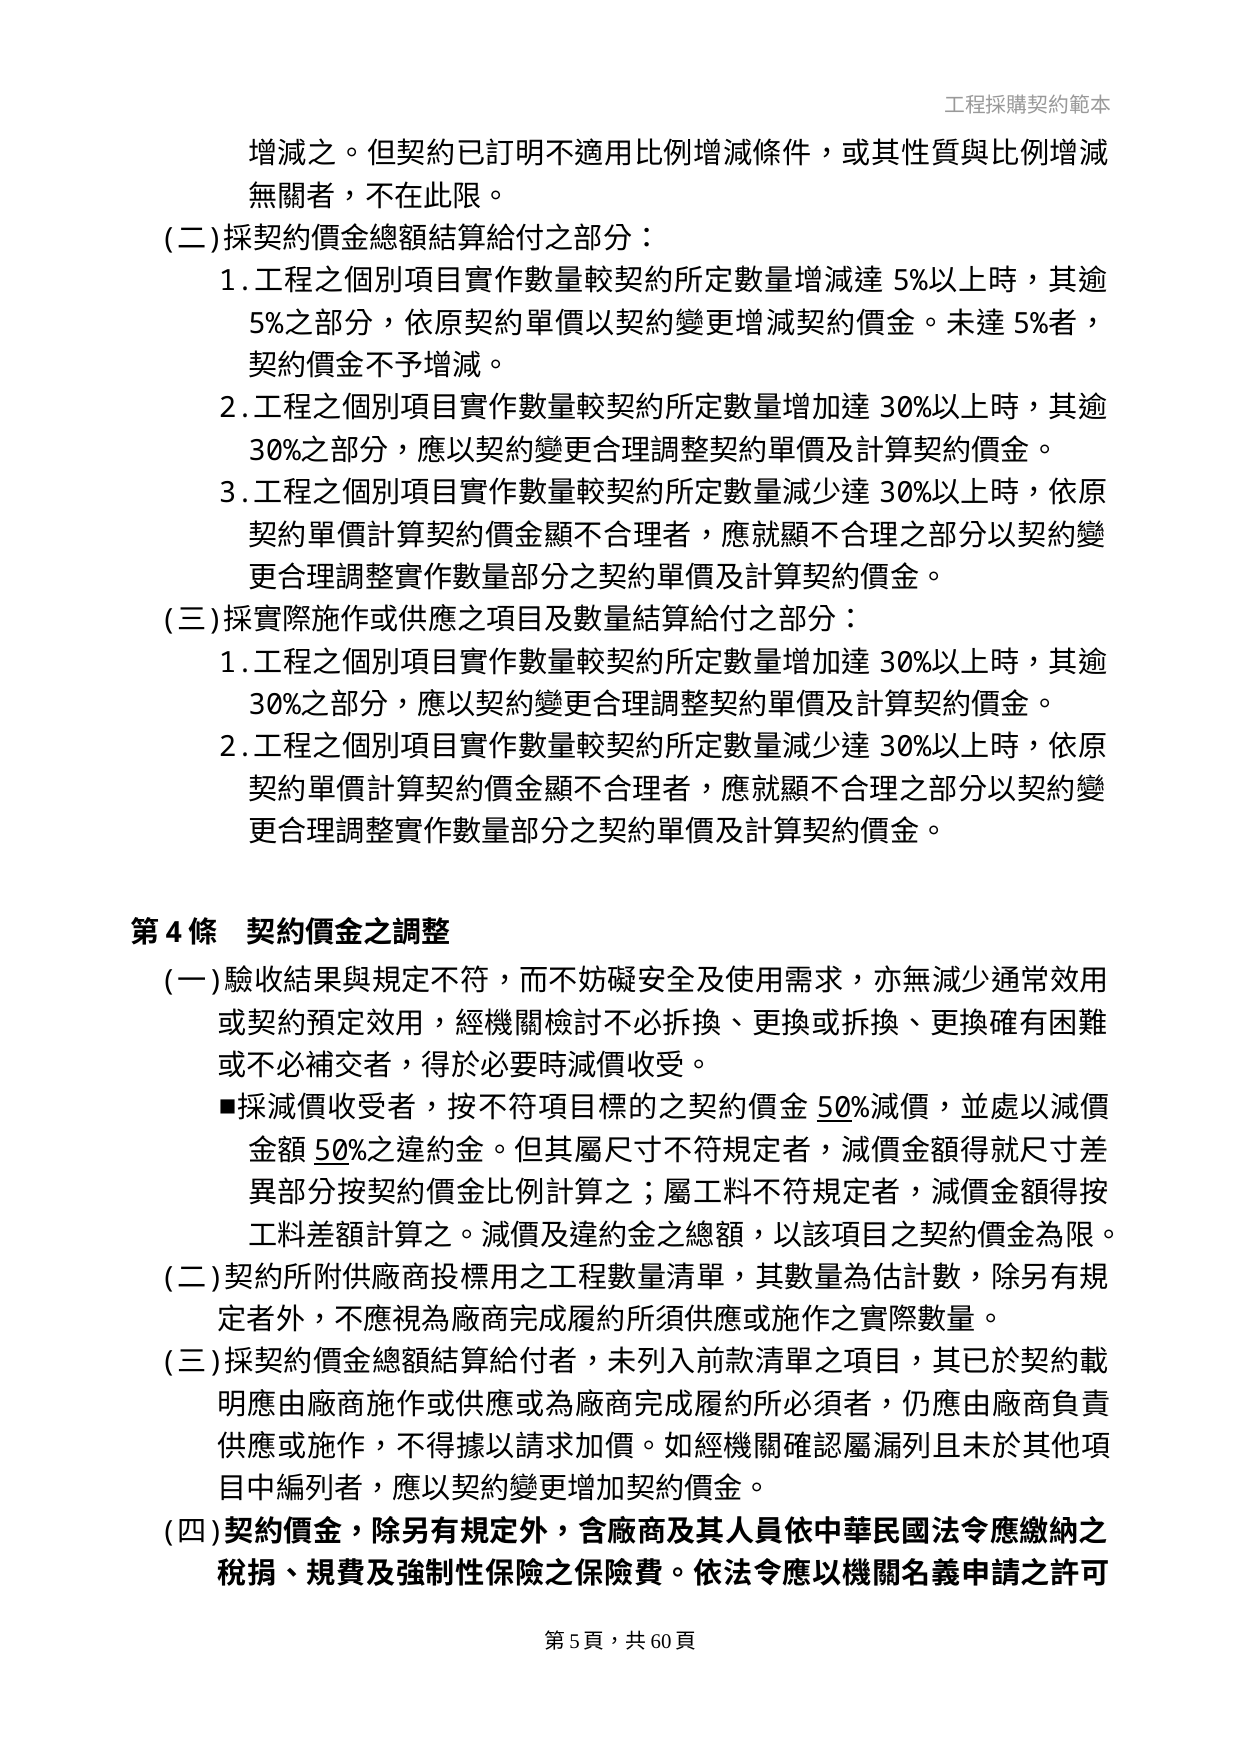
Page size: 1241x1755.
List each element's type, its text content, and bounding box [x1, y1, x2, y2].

text 1.工程之個別項目實作數量較契約所定數量增加達30%以上時，其逾30%之部分，應以契約變更合理調整契約單價及計算契約價金。 [218, 638, 1108, 723]
text (二)契約所附供廠商投標用之工程數量清單，其數量為估計數，除另有規定者外，不應視為廠商完成履約所須供應或施作之實際數量。 [159, 1253, 1110, 1338]
text (三)採契約價金總額結算給付者，未列入前款清單之項目，其已於契約載明應由廠商施作或供應或為廠商完成履約所必須者，仍應由廠商負責供應或施作，不得據以請求加價。如經機關確認屬漏列且未於其他項目中編列者，應以契約變更增加契約價金。 [159, 1338, 1110, 1507]
text □部分依契約價金總額結算，部分依實際施作或供應之項目及數量結算。屬於依契約價金總額結算之部分，因契約變更致履約標的項目或數量有增減時，就變更部分予以加減價結算。屬於依實際施作或供應之項目及數量結算之部分，以契約中所列履約標的項目及單價，依完成履約實際供應之項目及數量給付。若有相關項目如稅捐、利潤或管理費等另列一式計價者，應依結算總價與契約價金總額比例增減之。但契約已訂明不適用比例增減條件，或其性質與比例增減無關者，不在此限。 [218, 130, 1110, 214]
text 3.工程之個別項目實作數量較契約所定數量減少達30%以上時，依原契約單價計算契約價金顯不合理者，應就顯不合理之部分以契約變更合理調整實作數量部分之契約單價及計算契約價金。 [218, 469, 1108, 596]
text (一)驗收結果與規定不符，而不妨礙安全及使用需求，亦無減少通常效用或契約預定效用，經機關檢討不必拆換、更換或拆換、更換確有困難，或不必補交者，得於必要時減價收受。 [159, 957, 1110, 1084]
text (四)契約價金，除另有規定外，含廠商及其人員依中華民國法令應繳納之稅捐、規費及強制性保險之保險費。依法令應以機關名義申請之許可 [159, 1507, 1110, 1592]
text 2.工程之個別項目實作數量較契約所定數量減少達30%以上時，依原契約單價計算契約價金顯不合理者，應就顯不合理之部分以契約變更合理調整實作數量部分之契約單價及計算契約價金。 [218, 723, 1108, 850]
text ■採減價收受者，按不符項目標的之契約價金50%減價，並處以減價金額50%之違約金。但其屬尺寸不符規定者，減價金額得就尺寸差異部分按契約價金比例計算之；屬工料不符規定者，減價金額得按工料差額計算之。減價及違約金之總額，以該項目之契約價金為限。 [218, 1084, 1110, 1253]
text 2.工程之個別項目實作數量較契約所定數量增加達30%以上時，其逾30%之部分，應以契約變更合理調整契約單價及計算契約價金。 [218, 384, 1108, 469]
text 第4條 契約價金之調整 [130, 908, 1110, 951]
text (三)採實際施作或供應之項目及數量結算給付之部分： [159, 596, 1110, 638]
text (二)採契約價金總額結算給付之部分： [159, 214, 1110, 257]
text 1.工程之個別項目實作數量較契約所定數量增減達5%以上時，其逾5%之部分，依原契約單價以契約變更增減契約價金。未達5%者，契約價金不予增減。 [218, 257, 1108, 384]
